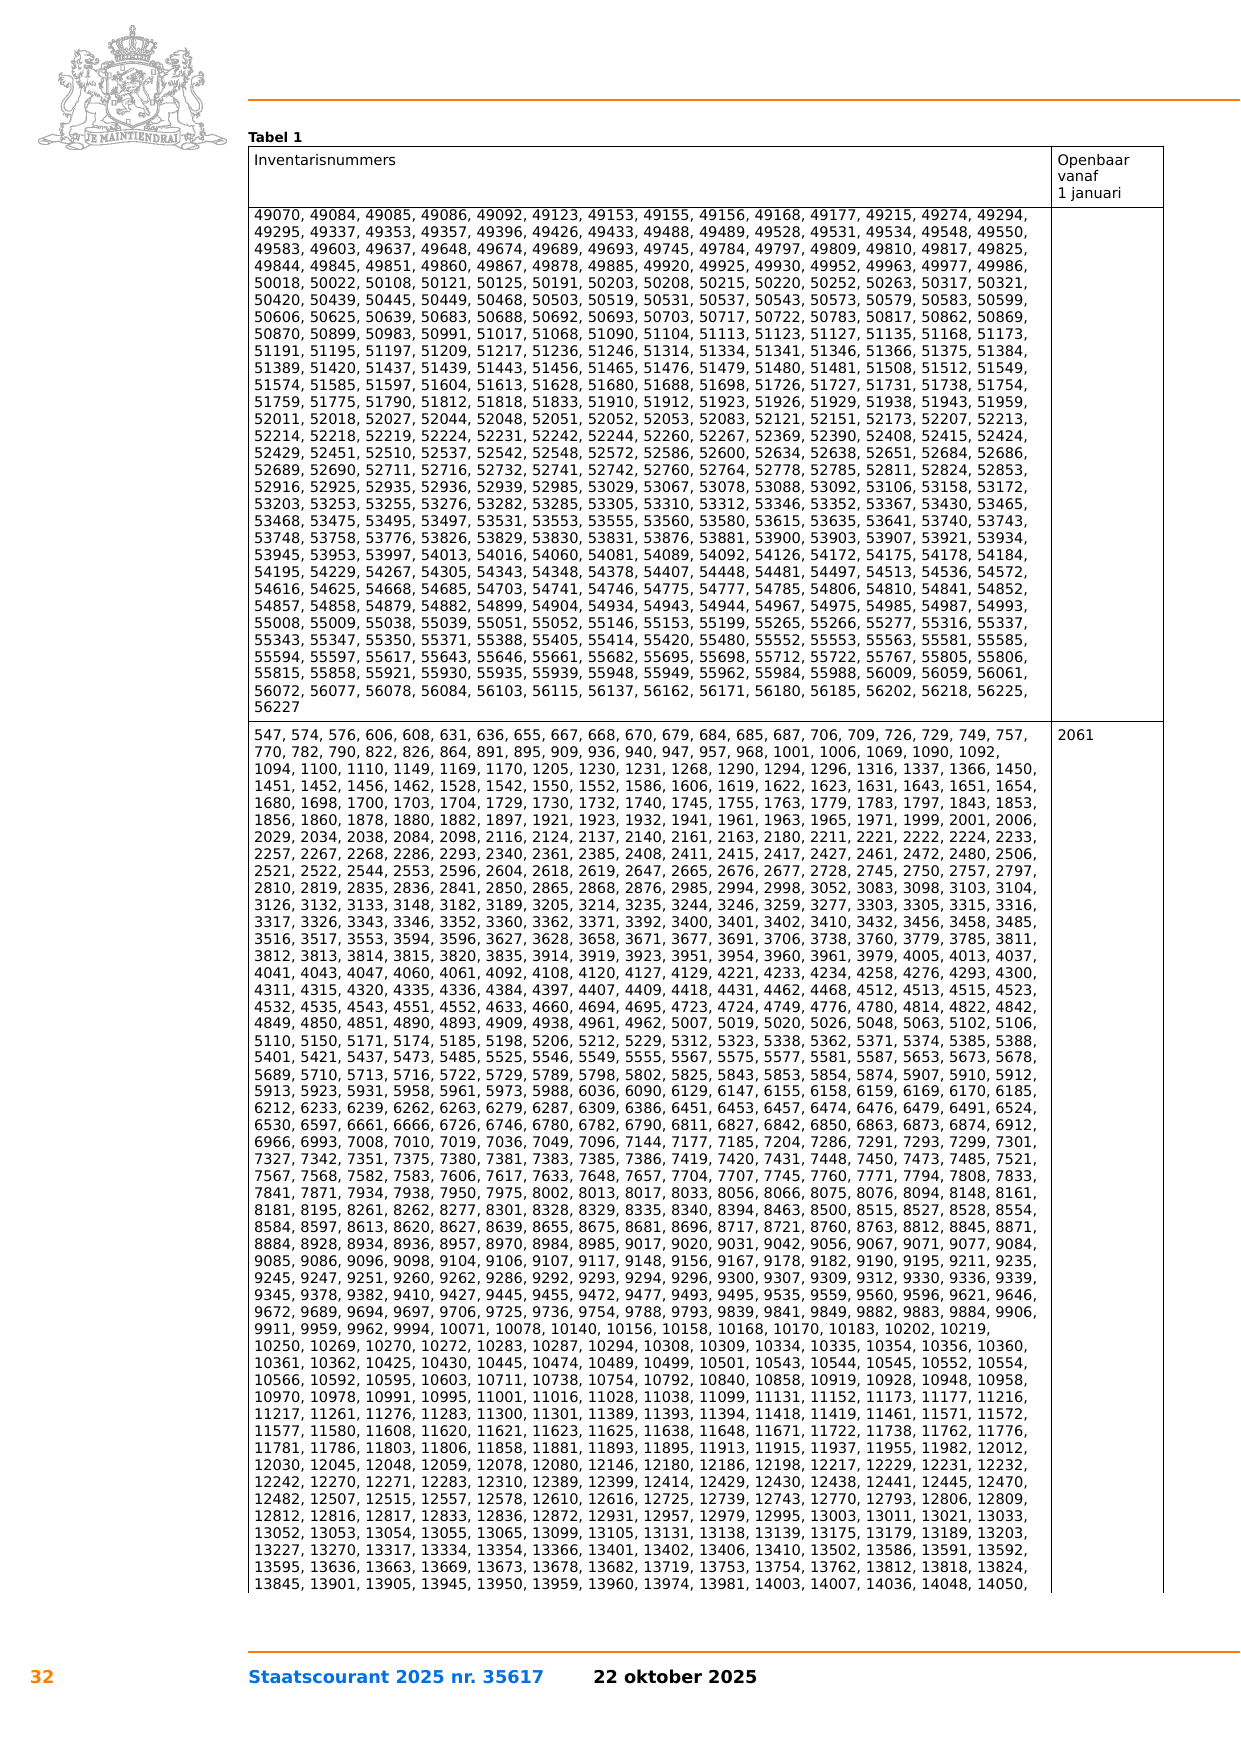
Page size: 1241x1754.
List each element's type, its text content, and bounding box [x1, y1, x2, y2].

picture [38, 25, 227, 150]
table_cell Openbaar vanaf 1 januari [1052, 147, 1163, 207]
table_cell 547, 574, 576, 606, 608, 631, 636, 655, 667, 668, 670, 679, 684, 685, 687, 706, 709, 726, 729, 749, 757, 770, 782, 790, 822, 826, 864, 891, 895, 909, 936, 940, 947, 957, 968, 1001, 1006, 1069, 1090, 1092, 1094, 1100, 1110, 1149, 1169, 1170, 1205, 1230, 1231, 1268, 1290, 1294, 1296, 1316, 1337, 1366, 1450, 1451, 1452, 1456, 1462, 1528, 1542, 1550, 1552, 1586, 1606, 1619, 1622, 1623, 1631, 1643, 1651, 1654, 1680, 1698, 1700, 1703, 1704, 1729, 1730, 1732, 1740, 1745, 1755, 1763, 1779, 1783, 1797, 1843, 1853, 1856, 1860, 1878, 1880, 1882, 1897, 1921, 1923, 1932, 1941, 1961, 1963, 1965, 1971, 1999, 2001, 2006, 2029, 2034, 2038, 2084, 2098, 2116, 2124, 2137, 2140, 2161, 2163, 2180, 2211, 2221, 2222, 2224, 2233, 2257, 2267, 2268, 2286, 2293, 2340, 2361, 2385, 2408, 2411, 2415, 2417, 2427, 2461, 2472, 2480, 2506, 2521, 2522, 2544, 2553, 2596, 2604, 2618, 2619, 2647, 2665, 2676, 2677, 2728, 2745, 2750, 2757, 2797, 2810, 2819, 2835, 2836, 2841, 2850, 2865, 2868, 2876, 2985, 2994, 2998, 3052, 3083, 3098, 3103, 3104, 3126, 3132, 3133, 3148, 3182, 3189, 3205, 3214, 3235, 3244, 3246, 3259, 3277, 3303, 3305, 3315, 3316, 3317, 3326, 3343, 3346, 3352, 3360, 3362, 3371, 3392, 3400, 3401, 3402, 3410, 3432, 3456, 3458, 3485, 3516, 3517, 3553, 3594, 3596, 3627, 3628, 3658, 3671, 3677, 3691, 3706, 3738, 3760, 3779, 3785, 3811, 3812, 3813, 3814, 3815, 3820, 3835, 3914, 3919, 3923, 3951, 3954, 3960, 3961, 3979, 4005, 4013, 4037, 4041, 4043, 4047, 4060, 4061, 4092, 4108, 4120, 4127, 4129, 4221, 4233, 4234, 4258, 4276, 4293, 4300, 4311, 4315, 4320, 4335, 4336, 4384, 4397, 4407, 4409, 4418, 4431, 4462, 4468, 4512, 4513, 4515, 4523, 4532, 4535, 4543, 4551, 4552, 4633, 4660, 4694, 4695, 4723, 4724, 4749, 4776, 4780, 4814, 4822, 4842, 4849, 4850, 4851, 4890, 4893, 4909, 4938, 4961, 4962, 5007, 5019, 5020, 5026, 5048, 5063, 5102, 5106, 5110, 5150, 5171, 5174, 5185, 5198, 5206, 5212, 5229, 5312, 5323, 5338, 5362, 5371, 5374, 5385, 5388, 5401, 5421, 5437, 5473, 5485, 5525, 5546, 5549, 5555, 5567, 5575, 5577, 5581, 5587, 5653, 5673, 5678, 5689, 5710, 5713, 5716, 5722, 5729, 5789, 5798, 5802, 5825, 5843, 5853, 5854, 5874, 5907, 5910, 5912, 5913, 5923, 5931, 5958, 5961, 5973, 5988, 6036, 6090, 6129, 6147, 6155, 6158, 6159, 6169, 6170, 6185, 6212, 6233, 6239, 6262, 6263, 6279, 6287, 6309, 6386, 6451, 6453, 6457, 6474, 6476, 6479, 6491, 6524, 6530, 6597, 6661, 6666, 6726, 6746, 6780, 6782, 6790, 6811, 6827, 6842, 6850, 6863, 6873, 6874, 6912, 6966, 6993, 7008, 7010, 7019, 7036, 7049, 7096, 7144, 7177, 7185, 7204, 7286, 7291, 7293, 7299, 7301, 7327, 7342, 7351, 7375, 7380, 7381, 7383, 7385, 7386, 7419, 7420, 7431, 7448, 7450, 7473, 7485, 7521, 7567, 7568, 7582, 7583, 7606, 7617, 7633, 7648, 7657, 7704, 7707, 7745, 7760, 7771, 7794, 7808, 7833, 7841, 7871, 7934, 7938, 7950, 7975, 8002, 8013, 8017, 8033, 8056, 8066, 8075, 8076, 8094, 8148, 8161, 8181, 8195, 8261, 8262, 8277, 8301, 8328, 8329, 8335, 8340, 8394, 8463, 8500, 8515, 8527, 8528, 8554, 8584, 8597, 8613, 8620, 8627, 8639, 8655, 8675, 8681, 8696, 8717, 8721, 8760, 8763, 8812, 8845, 8871, 8884, 8928, 8934, 8936, 8957, 8970, 8984, 8985, 9017, 9020, 9031, 9042, 9056, 9067, 9071, 9077, 9084, 9085, 9086, 9096, 9098, 9104, 9106, 9107, 9117, 9148, 9156, 9167, 9178, 9182, 9190, 9195, 9211, 9235, 9245, 9247, 9251, 9260, 9262, 9286, 9292, 9293, 9294, 9296, 9300, 9307, 9309, 9312, 9330, 9336, 9339, 9345, 9378, 9382, 9410, 9427, 9445, 9455, 9472, 9477, 9493, 9495, 9535, 9559, 9560, 9596, 9621, 9646, 9672, 9689, 9694, 9697, 9706, 9725, 9736, 9754, 9788, 9793, 9839, 9841, 9849, 9882, 9883, 9884, 9906, 9911, 9959, 9962, 9994, 10071, 10078, 10140, 10156, 10158, 10168, 10170, 10183, 10202, 10219, 10250, 10269, 10270, 10272, 10283, 10287, 10294, 10308, 10309, 10334, 10335, 10354, 10356, 10360, 10361, 10362, 10425, 10430, 10445, 10474, 10489, 10499, 10501, 10543, 10544, 10545, 10552, 10554, 10566, 10592, 10595, 10603, 10711, 10738, 10754, 10792, 10840, 10858, 10919, 10928, 10948, 10958, 10970, 10978, 10991, 10995, 11001, 11016, 11028, 11038, 11099, 11131, 11152, 11173, 11177, 11216, 11217, 11261, 11276, 11283, 11300, 11301, 11389, 11393, 11394, 11418, 11419, 11461, 11571, 11572, 11577, 11580, 11608, 11620, 11621, 11623, 11625, 11638, 11648, 11671, 11722, 11738, 11762, 11776, 11781, 11786, 11803, 11806, 11858, 11881, 11893, 11895, 11913, 11915, 11937, 11955, 11982, 12012, 12030, 12045, 12048, 12059, 12078, 12080, 12146, 12180, 12186, 12198, 12217, 12229, 12231, 12232, 12242, 12270, 12271, 12283, 12310, 12389, 12399, 12414, 12429, 12430, 12438, 12441, 12445, 12470, 12482, 12507, 12515, 12557, 12578, 12610, 12616, 12725, 12739, 12743, 12770, 12793, 12806, 12809, 12812, 12816, 12817, 12833, 12836, 12872, 12931, 12957, 12979, 12995, 13003, 13011, 13021, 13033, 13052, 13053, 13054, 13055, 13065, 13099, 13105, 13131, 13138, 13139, 13175, 13179, 13189, 13203, 13227, 13270, 13317, 13334, 13354, 13366, 13401, 13402, 13406, 13410, 13502, 13586, 13591, 13592, 13595, 13636, 13663, 13669, 13673, 13678, 13682, 13719, 13753, 13754, 13762, 13812, 13818, 13824, 13845, 13901, 13905, 13945, 13950, 13959, 13960, 13974, 13981, 14003, 14007, 14036, 14048, 14050, [249, 722, 1051, 1593]
table_header Tabel 1 [248, 130, 1163, 146]
table_cell 49070, 49084, 49085, 49086, 49092, 49123, 49153, 49155, 49156, 49168, 49177, 49215, 49274, 49294, 49295, 49337, 49353, 49357, 49396, 49426, 49433, 49488, 49489, 49528, 49531, 49534, 49548, 49550, 49583, 49603, 49637, 49648, 49674, 49689, 49693, 49745, 49784, 49797, 49809, 49810, 49817, 49825, 49844, 49845, 49851, 49860, 49867, 49878, 49885, 49920, 49925, 49930, 49952, 49963, 49977, 49986, 50018, 50022, 50108, 50121, 50125, 50191, 50203, 50208, 50215, 50220, 50252, 50263, 50317, 50321, 50420, 50439, 50445, 50449, 50468, 50503, 50519, 50531, 50537, 50543, 50573, 50579, 50583, 50599, 50606, 50625, 50639, 50683, 50688, 50692, 50693, 50703, 50717, 50722, 50783, 50817, 50862, 50869, 50870, 50899, 50983, 50991, 51017, 51068, 51090, 51104, 51113, 51123, 51127, 51135, 51168, 51173, 51191, 51195, 51197, 51209, 51217, 51236, 51246, 51314, 51334, 51341, 51346, 51366, 51375, 51384, 51389, 51420, 51437, 51439, 51443, 51456, 51465, 51476, 51479, 51480, 51481, 51508, 51512, 51549, 51574, 51585, 51597, 51604, 51613, 51628, 51680, 51688, 51698, 51726, 51727, 51731, 51738, 51754, 51759, 51775, 51790, 51812, 51818, 51833, 51910, 51912, 51923, 51926, 51929, 51938, 51943, 51959, 52011, 52018, 52027, 52044, 52048, 52051, 52052, 52053, 52083, 52121, 52151, 52173, 52207, 52213, 52214, 52218, 52219, 52224, 52231, 52242, 52244, 52260, 52267, 52369, 52390, 52408, 52415, 52424, 52429, 52451, 52510, 52537, 52542, 52548, 52572, 52586, 52600, 52634, 52638, 52651, 52684, 52686, 52689, 52690, 52711, 52716, 52732, 52741, 52742, 52760, 52764, 52778, 52785, 52811, 52824, 52853, 52916, 52925, 52935, 52936, 52939, 52985, 53029, 53067, 53078, 53088, 53092, 53106, 53158, 53172, 53203, 53253, 53255, 53276, 53282, 53285, 53305, 53310, 53312, 53346, 53352, 53367, 53430, 53465, 53468, 53475, 53495, 53497, 53531, 53553, 53555, 53560, 53580, 53615, 53635, 53641, 53740, 53743, 53748, 53758, 53776, 53826, 53829, 53830, 53831, 53876, 53881, 53900, 53903, 53907, 53921, 53934, 53945, 53953, 53997, 54013, 54016, 54060, 54081, 54089, 54092, 54126, 54172, 54175, 54178, 54184, 54195, 54229, 54267, 54305, 54343, 54348, 54378, 54407, 54448, 54481, 54497, 54513, 54536, 54572, 54616, 54625, 54668, 54685, 54703, 54741, 54746, 54775, 54777, 54785, 54806, 54810, 54841, 54852, 54857, 54858, 54879, 54882, 54899, 54904, 54934, 54943, 54944, 54967, 54975, 54985, 54987, 54993, 55008, 55009, 55038, 55039, 55051, 55052, 55146, 55153, 55199, 55265, 55266, 55277, 55316, 55337, 55343, 55347, 55350, 55371, 55388, 55405, 55414, 55420, 55480, 55552, 55553, 55563, 55581, 55585, 55594, 55597, 55617, 55643, 55646, 55661, 55682, 55695, 55698, 55712, 55722, 55767, 55805, 55806, 55815, 55858, 55921, 55930, 55935, 55939, 55948, 55949, 55962, 55984, 55988, 56009, 56059, 56061, 56072, 56077, 56078, 56084, 56103, 56115, 56137, 56162, 56171, 56180, 56185, 56202, 56218, 56225, 56227 [249, 208, 1051, 721]
table_cell 2061 [1052, 722, 1163, 1593]
table_cell Inventarisnummers [249, 147, 1051, 207]
table_cell [1052, 208, 1163, 721]
